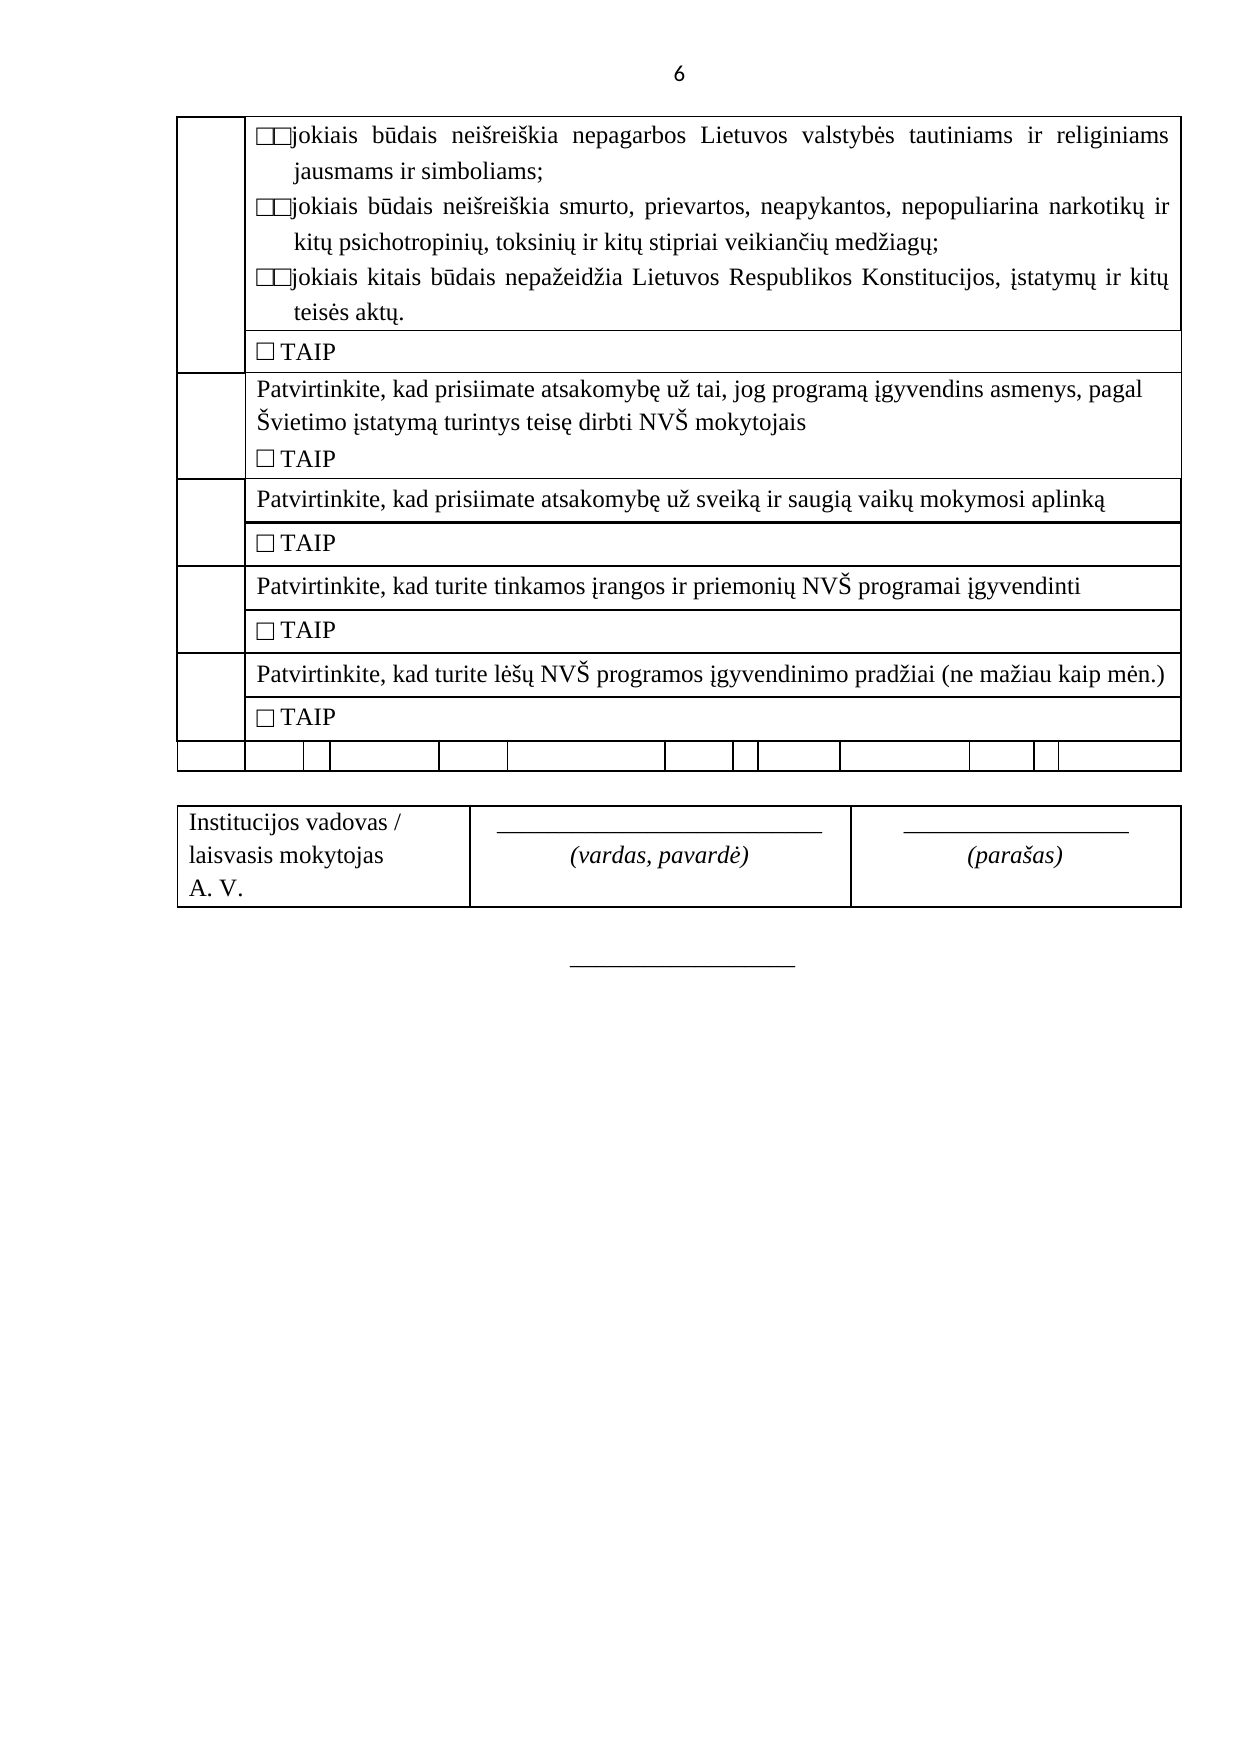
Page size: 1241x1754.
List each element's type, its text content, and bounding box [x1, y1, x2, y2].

table_header __________________________ (vardas, pavardė) [471, 807, 850, 906]
table_cell [970, 742, 1033, 770]
table_cell [1059, 742, 1180, 770]
table_cell [178, 742, 244, 770]
text __________________ [177, 941, 1181, 969]
table_cell [178, 654, 244, 739]
table_cell [178, 374, 245, 478]
table_cell [440, 742, 507, 770]
table_cell [734, 742, 757, 770]
table_cell □ TAIP [246, 331, 1181, 372]
table_cell [508, 742, 664, 770]
table_cell [1035, 742, 1058, 770]
table_cell Patvirtinkite, kad prisiimate atsakomybę už sveiką ir saugią vaikų mokymosi aplinką [246, 479, 1180, 521]
table_cell [178, 567, 244, 652]
table_cell Patvirtinkite, kad turite tinkamos įrangos ir priemonių NVŠ programai įgyvendinti [246, 567, 1180, 609]
table_header __________________ (parašas) [852, 807, 1180, 906]
table_cell Patvirtinkite, kad turite lėšų NVŠ programos įgyvendinimo pradžiai (ne mažiau kaip mėn.) [246, 654, 1180, 696]
table_cell [759, 742, 839, 770]
table_cell [666, 742, 732, 770]
table_cell [178, 118, 244, 372]
table_cell [178, 480, 244, 565]
table_header Institucijos vadovas / laisvasis mokytojas A. V. [178, 807, 469, 906]
table_cell [331, 742, 438, 770]
table_cell □ TAIP [246, 524, 1180, 565]
table_cell Patvirtinkite, kad prisiimate atsakomybę už tai, jog programą įgyvendins asmenys, pagal Švietimo įstatymą turintys teisę dirbti NVŠ mokytojais □ TAIP [246, 373, 1181, 478]
table_cell [246, 742, 303, 770]
table_cell [841, 742, 969, 770]
table_cell □ TAIP [246, 698, 1180, 739]
table_cell □□jokiais būdais neišreiškia nepagarbos Lietuvos valstybės tautiniams ir religiniams jausmams ir simboliams; □□jokiais būdais neišreiškia smurto, prievartos, neapykantos, nepopuliarina narkotikų ir kitų psichotropinių, toksinių ir kitų stipriai veikiančių medžiagų; □□jokiais kitais būdais nepažeidžia Lietuvos Respublikos Konstitucijos, įstatymų ir kitų teisės aktų. [246, 117, 1180, 330]
table_cell □ TAIP [246, 611, 1180, 652]
table_cell [304, 742, 329, 770]
